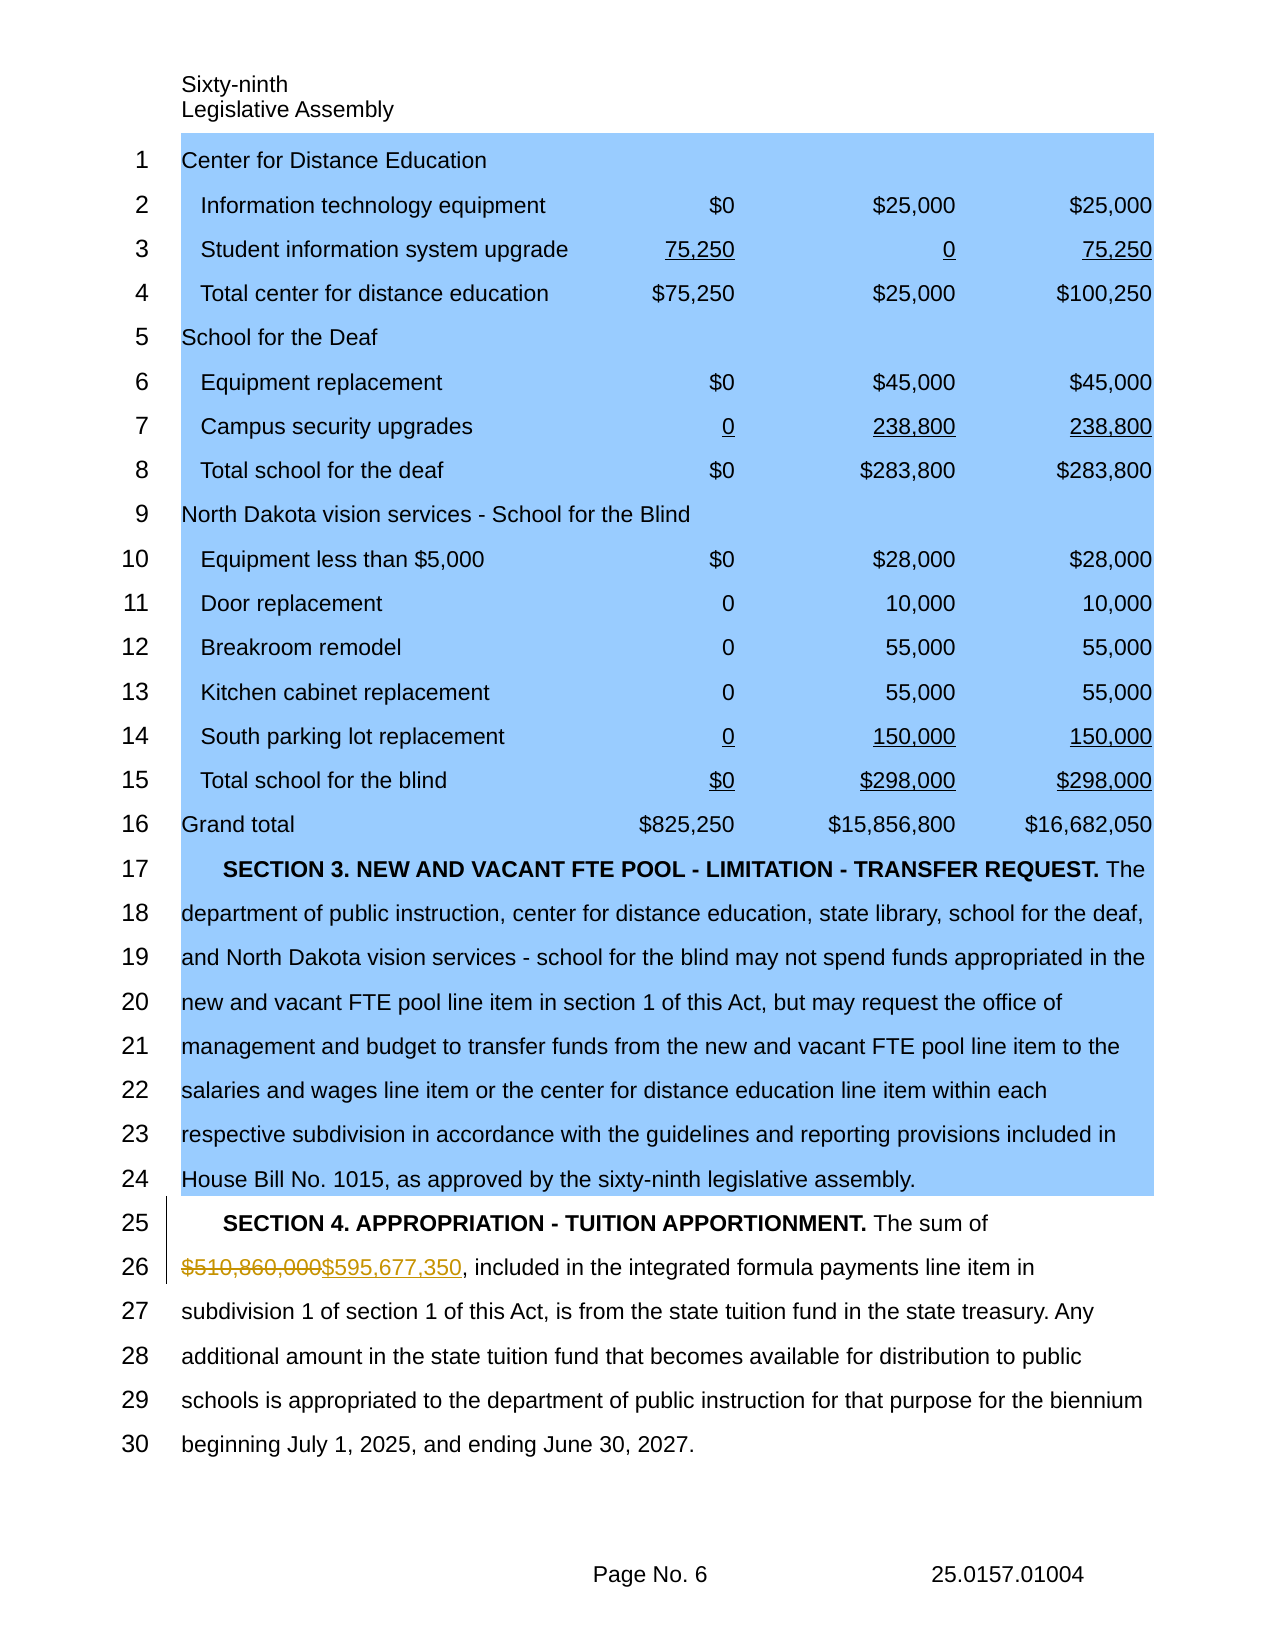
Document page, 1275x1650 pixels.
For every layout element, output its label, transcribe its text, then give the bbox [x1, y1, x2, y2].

text SECTION 4. APPROPRIATION - TUITION APPORTIONMENT. The sum of $595,677,350, included in the integrated formula payments line item in subdivision 1 of section 1 of this Act, is from the state tuition fund in the state treasury. Any additional amount in the state tuition fund that becomes available for distribution to public schools is appropriated to the department of public instruction for that purpose for the biennium beginning July 1, 2025, and ending June 30, 2027. [181, 1196, 1154, 1461]
text Center for Distance Education Information technology equipment $0 $25,000 $25,000 Student information system upgrade 75,250 0 75,250 Total center for distance education $75,250 $25,000 $100,250 School for the Deaf Equipment replacement $0 $45,000 $45,000 Campus security upgrades 0 238,800 238,800 Total school for the deaf $0 $283,800 $283,800 North Dakota vision services - School for the Blind Equipment less than $5,000 $0 $28,000 $28,000 Door replacement 0 10,000 10,000 Breakroom remodel 0 55,000 55,000 Kitchen cabinet replacement 0 55,000 55,000 South parking lot replacement 0 150,000 150,000 Total school for the blind $0 $298,000 $298,000 Grand total $825,250 $15,856,800 $16,682,050 [181, 133, 1154, 842]
text SECTION 3. NEW AND VACANT FTE POOL - LIMITATION - TRANSFER REQUEST. The department of public instruction, center for distance education, state library, school for the deaf, and North Dakota vision services - school for the blind may not spend funds appropriated in the new and vacant FTE pool line item in section 1 of this Act, but may request the office of management and budget to transfer funds from the new and vacant FTE pool line item to the salaries and wages line item or the center for distance education line item within each respective subdivision in accordance with the guidelines and reporting provisions included in House Bill No. 1015, as approved by the sixty-ninth legislative assembly. [181, 842, 1154, 1196]
